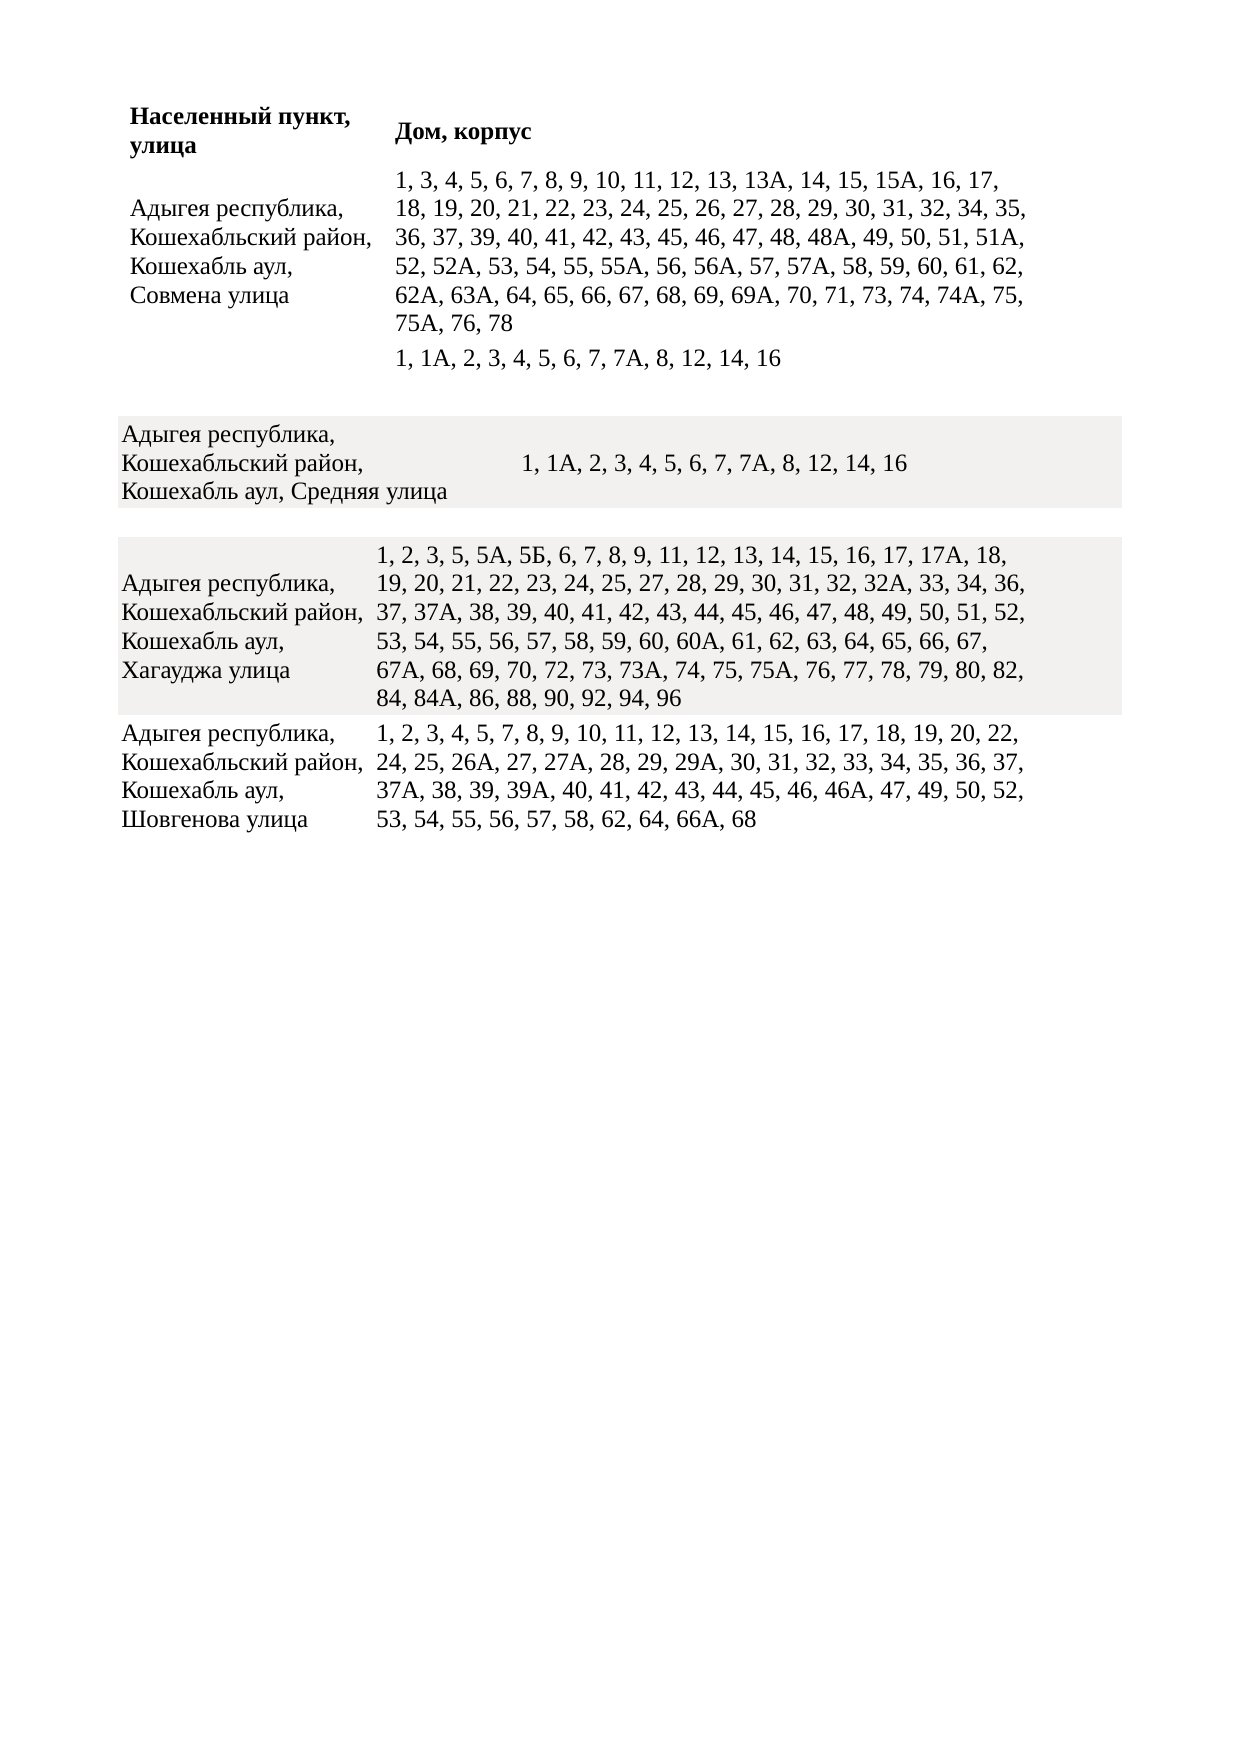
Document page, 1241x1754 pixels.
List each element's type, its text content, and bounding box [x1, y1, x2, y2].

table_header [1036, 537, 1122, 715]
table_header 1, 2, 3, 5, 5А, 5Б, 6, 7, 8, 9, 11, 12, 13, 14, 15, 16, 17, 17А, 18, 19, 20, 21, 22, 23, 24, 25, 27, 28, 29, 30, 31, 32, 32А, 33, 34, 36, 37, 37А, 38, 39, 40, 41, 42, 43, 44, 45, 46, 47, 48, 49, 50, 51, 52, 53, 54, 55, 56, 57, 58, 59, 60, 60А, 61, 62, 63, 64, 65, 66, 67, 67А, 68, 69, 70, 72, 73, 73А, 74, 75, 75А, 76, 77, 78, 79, 80, 82, 84, 84А, 86, 88, 90, 92, 94, 96 [373, 537, 1036, 715]
table_cell [127, 340, 392, 375]
table_header [1036, 99, 1123, 162]
table_cell [1036, 340, 1123, 375]
table_cell Адыгея республика, Кошехабльский район, Кошехабль аул, Шовгенова улица [118, 715, 373, 836]
table_cell 1, 1А, 2, 3, 4, 5, 6, 7, 7А, 8, 12, 14, 16 [392, 340, 1036, 375]
table_header 1, 1А, 2, 3, 4, 5, 6, 7, 7А, 8, 12, 14, 16 [518, 416, 1122, 508]
table_cell [1036, 715, 1122, 836]
table_cell [1036, 162, 1123, 340]
table_cell Адыгея республика, Кошехабльский район, Кошехабль аул, Совмена улица [127, 162, 392, 340]
table_header Дом, корпус [392, 99, 1036, 162]
table_cell 1, 3, 4, 5, 6, 7, 8, 9, 10, 11, 12, 13, 13А, 14, 15, 15А, 16, 17, 18, 19, 20, 21, 22, 23, 24, 25, 26, 27, 28, 29, 30, 31, 32, 34, 35, 36, 37, 39, 40, 41, 42, 43, 45, 46, 47, 48, 48А, 49, 50, 51, 51А, 52, 52А, 53, 54, 55, 55А, 56, 56А, 57, 57А, 58, 59, 60, 61, 62, 62А, 63А, 64, 65, 66, 67, 68, 69, 69А, 70, 71, 73, 74, 74А, 75, 75А, 76, 78 [392, 162, 1036, 340]
table_header Адыгея республика, Кошехабльский район, Кошехабль аул, Хагауджа улица [118, 537, 373, 715]
table_header Населенный пункт, улица [127, 99, 392, 162]
table_cell 1, 2, 3, 4, 5, 7, 8, 9, 10, 11, 12, 13, 14, 15, 16, 17, 18, 19, 20, 22, 24, 25, 26А, 27, 27А, 28, 29, 29А, 30, 31, 32, 33, 34, 35, 36, 37, 37А, 38, 39, 39А, 40, 41, 42, 43, 44, 45, 46, 46А, 47, 49, 50, 52, 53, 54, 55, 56, 57, 58, 62, 64, 66А, 68 [373, 715, 1036, 836]
table_header Адыгея республика, Кошехабльский район, Кошехабль аул, Средняя улица [118, 416, 518, 508]
